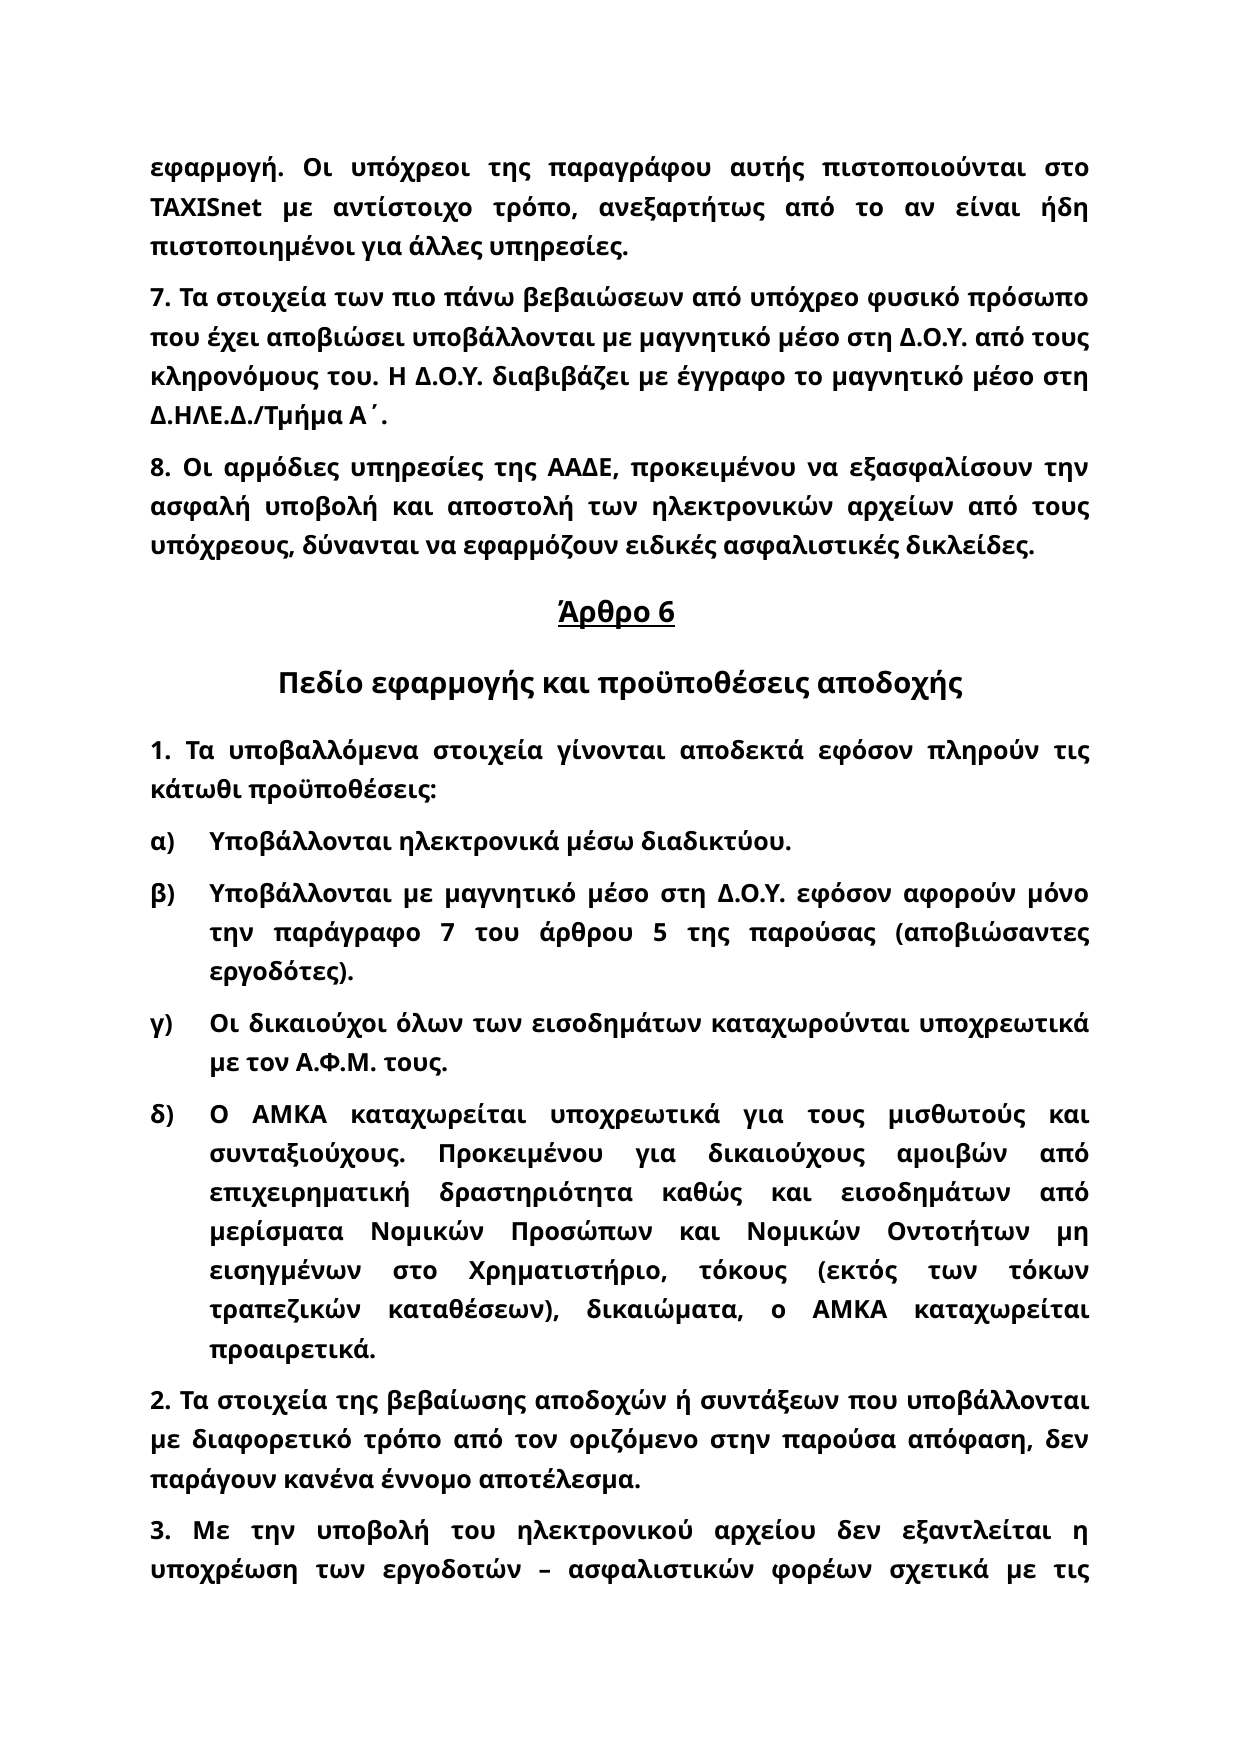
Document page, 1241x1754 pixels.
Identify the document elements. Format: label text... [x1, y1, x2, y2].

subtitle Άρθρο 6 [150, 592, 1090, 631]
text 8. Οι αρμόδιες υπηρεσίες της ΑΑΔΕ, προκειμένου να εξασφαλίσουν την ασφαλή υποβολή και αποστολή των ηλεκτρονικών αρχείων από τους υπόχρεους, δύνανται να εφαρμόζουν ειδικές ασφαλιστικές δικλείδες. [150, 449, 1090, 562]
list β) Υποβάλλονται με μαγνητικό μέσο στη Δ.Ο.Υ. εφόσον αφορούν μόνο την παράγραφο 7 του άρθρου 5 της παρούσας (αποβιώσαντες εργοδότες). [150, 875, 1090, 988]
text 2. Τα στοιχεία της βεβαίωσης αποδοχών ή συντάξεων που υποβάλλονται με διαφορετικό τρόπο από τον οριζόμενο στην παρούσα απόφαση, δεν παράγουν κανένα έννομο αποτέλεσμα. [150, 1383, 1090, 1495]
text εφαρμογή. Οι υπόχρεοι της παραγράφου αυτής πιστοποιούνται στο TAXISnet με αντίστοιχο τρόπο, ανεξαρτήτως από το αν είναι ήδη πιστοποιημένοι για άλλες υπηρεσίες. [150, 150, 1090, 262]
text 7. Τα στοιχεία των πιο πάνω βεβαιώσεων από υπόχρεο φυσικό πρόσωπο που έχει αποβιώσει υποβάλλονται με μαγνητικό μέσο στη Δ.Ο.Υ. από τους κληρονόμους του. Η Δ.Ο.Υ. διαβιβάζει με έγγραφο το μαγνητικό μέσο στη Δ.ΗΛΕ.Δ./Τμήμα Α΄. [150, 280, 1090, 432]
list γ) Οι δικαιούχοι όλων των εισοδημάτων καταχωρούνται υποχρεωτικά με τον Α.Φ.Μ. τους. [150, 1005, 1090, 1079]
list δ) Ο ΑΜΚΑ καταχωρείται υποχρεωτικά για τους μισθωτούς και συνταξιούχους. Προκειμένου για δικαιούχους αμοιβών από επιχειρηματική δραστηριότητα καθώς και εισοδημάτων από μερίσματα Νομικών Προσώπων και Νομικών Οντοτήτων μη εισηγμένων στο Χρηματιστήριο, τόκους (εκτός των τόκων τραπεζικών καταθέσεων), δικαιώματα, ο ΑΜΚΑ καταχωρείται προαιρετικά. [150, 1096, 1090, 1365]
text 1. Τα υποβαλλόμενα στοιχεία γίνονται αποδεκτά εφόσον πληρούν τις κάτωθι προϋποθέσεις: [150, 733, 1090, 806]
subtitle Πεδίο εφαρμογής και προϋποθέσεις αποδοχής [150, 662, 1090, 702]
list α) Υποβάλλονται ηλεκτρονικά μέσω διαδικτύου. [150, 824, 1090, 858]
text 3. Με την υποβολή του ηλεκτρονικού αρχείου δεν εξαντλείται η υποχρέωση των εργοδοτών – ασφαλιστικών φορέων σχετικά με τις [150, 1513, 1090, 1586]
